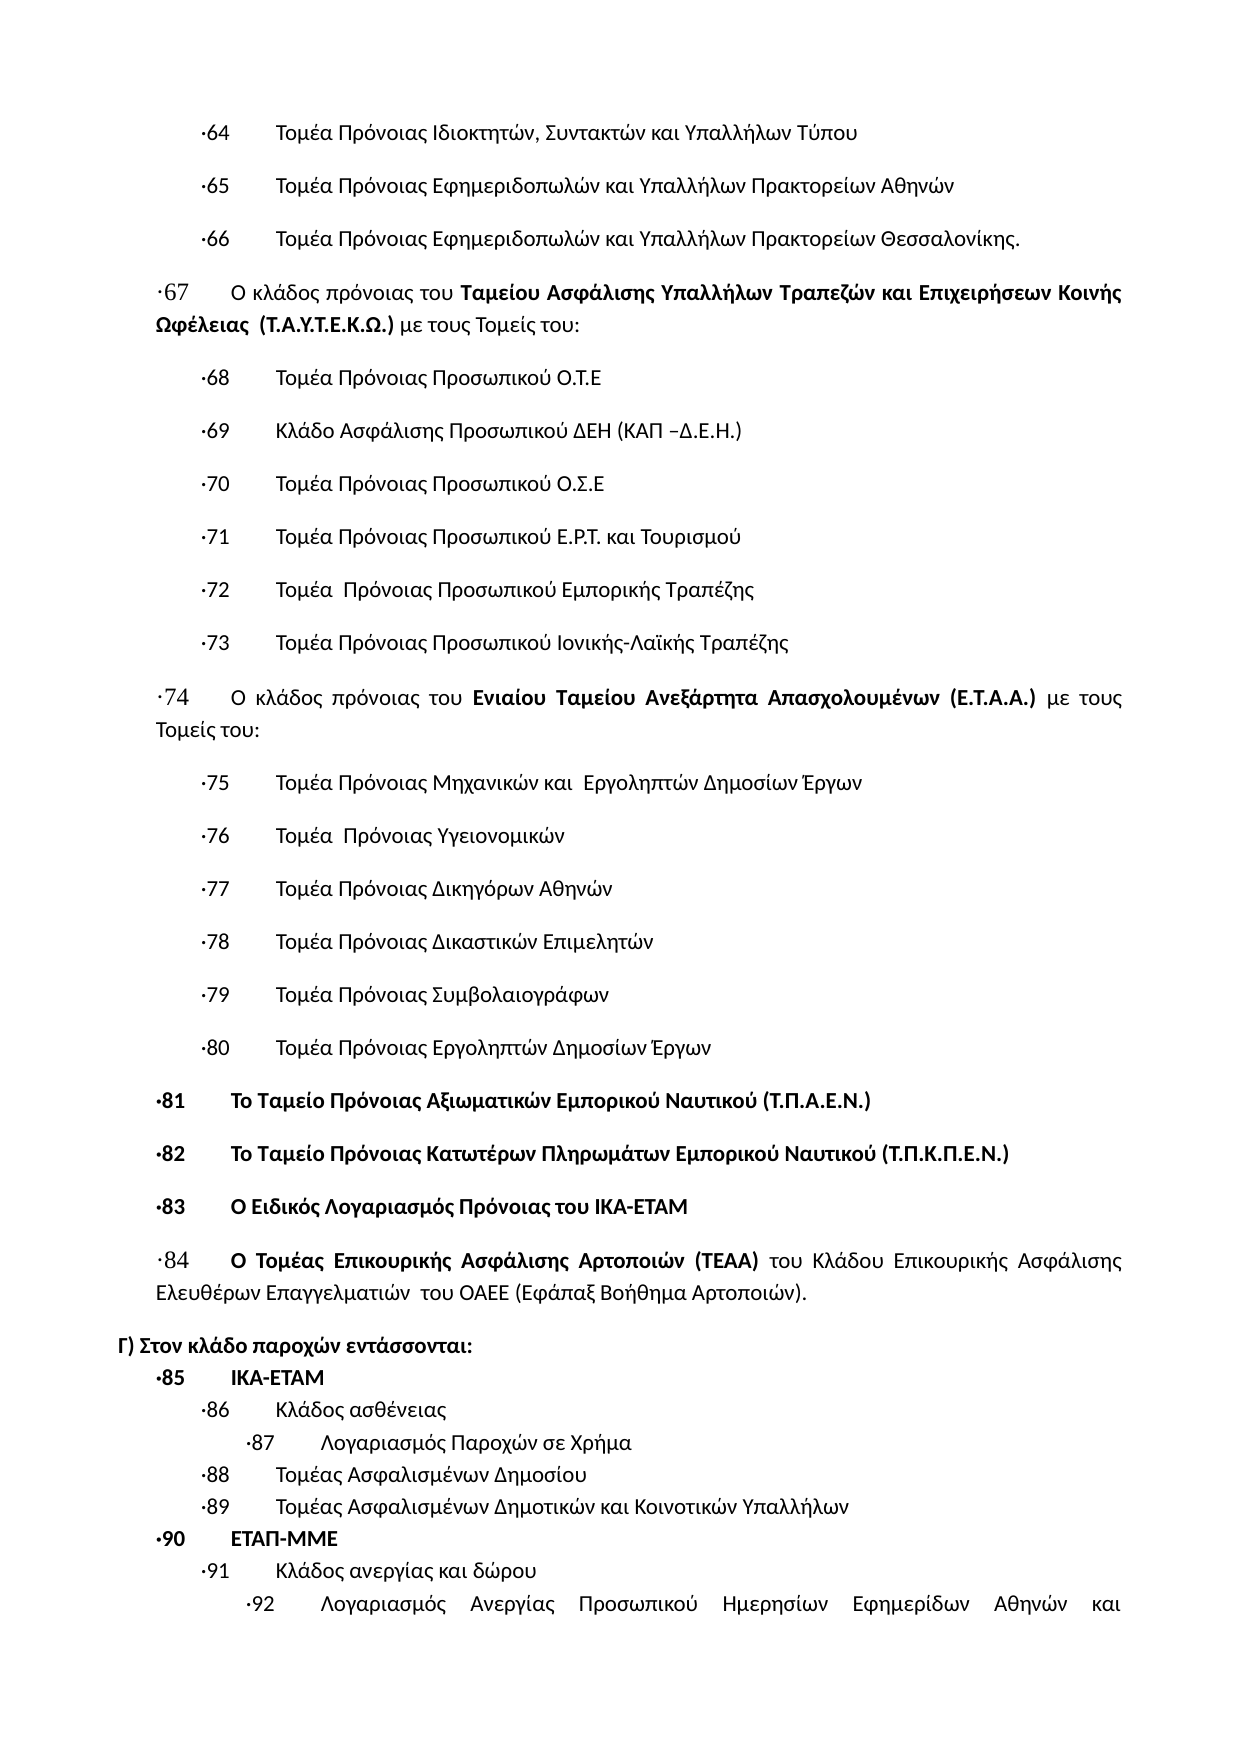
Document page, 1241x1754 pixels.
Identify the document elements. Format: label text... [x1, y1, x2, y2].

list Κλάδο Ασφάλισης Προσωπικού ΔΕΗ (ΚΑΠ –Δ.Ε.Η.) [201, 416, 1122, 444]
list Ο κλάδος πρόνοιας του Ενιαίου Ταμείου Ανεξάρτητα Απασχολουμένων (Ε.Τ.Α.Α.) με τους Τομείς του: [156, 682, 1122, 743]
list Ο Ειδικός Λογαριασμός Πρόνοιας του ΙΚΑ-ΕΤΑΜ [156, 1192, 1122, 1220]
list Τομέα Πρόνοιας Προσωπικού Ε.Ρ.Τ. και Τουρισμού [201, 522, 1122, 551]
list Τομέα Πρόνοιας Εργοληπτών Δημοσίων Έργων [201, 1033, 1122, 1061]
list Τομέα Πρόνοιας Ιδιοκτητών, Συντακτών και Υπαλλήλων Τύπου [201, 118, 1122, 146]
list Τομέα Πρόνοιας Δικηγόρων Αθηνών [201, 874, 1122, 902]
list Ο Τομέας Επικουρικής Ασφάλισης Αρτοποιών (ΤΕΑΑ) του Κλάδου Επικουρικής Ασφάλισης Ελευθέρων Επαγγελματιών του ΟΑΕΕ (Εφάπαξ Βοήθημα Αρτοποιών). [156, 1245, 1122, 1306]
list Το Ταμείο Πρόνοιας Αξιωματικών Εμπορικού Ναυτικού (Τ.Π.Α.Ε.Ν.) [156, 1086, 1122, 1114]
list Τομέα Πρόνοιας Εφημεριδοπωλών και Υπαλλήλων Πρακτορείων Αθηνών [201, 171, 1122, 199]
list Τομέα Πρόνοιας Μηχανικών και Εργοληπτών Δημοσίων Έργων [201, 768, 1122, 796]
list Ο κλάδος πρόνοιας του Ταμείου Ασφάλισης Υπαλλήλων Τραπεζών και Επιχειρήσεων Κοινής Ωφέλειας (Τ.Α.Υ.Τ.Ε.Κ.Ω.) με τους Τομείς του: [156, 277, 1122, 338]
list Τομέα Πρόνοιας Εφημεριδοπωλών και Υπαλλήλων Πρακτορείων Θεσσαλονίκης. [201, 224, 1122, 252]
list ΙΚΑ-ΕΤΑΜ [156, 1363, 1122, 1391]
list Τομέα Πρόνοιας Υγειονομικών [201, 821, 1122, 849]
list Κλάδος ασθένειας [201, 1396, 1122, 1424]
list Κλάδος ανεργίας και δώρου [201, 1557, 1122, 1584]
list Λογαριασμός Ανεργίας Προσωπικού Ημερησίων Εφημερίδων Αθηνών και [246, 1589, 1122, 1617]
list Το Ταμείο Πρόνοιας Κατωτέρων Πληρωμάτων Εμπορικού Ναυτικού (Τ.Π.Κ.Π.Ε.Ν.) [156, 1139, 1122, 1167]
text Γ) Στον κλάδο παροχών εντάσσονται: [118, 1331, 1122, 1359]
list Λογαριασμός Παροχών σε Χρήμα [246, 1428, 1122, 1456]
list Τομέας Ασφαλισμένων Δημοτικών και Κοινοτικών Υπαλλήλων [201, 1492, 1122, 1520]
list Τομέας Ασφαλισμένων Δημοσίου [201, 1460, 1122, 1488]
list Τομέα Πρόνοιας Προσωπικού Εμπορικής Τραπέζης [201, 576, 1122, 603]
list Τομέα Πρόνοιας Προσωπικού Ο.Σ.Ε [201, 469, 1122, 497]
list Τομέα Πρόνοιας Δικαστικών Επιμελητών [201, 927, 1122, 955]
list Τομέα Πρόνοιας Προσωπικού Ιονικής-Λαϊκής Τραπέζης [201, 628, 1122, 657]
list Τομέα Πρόνοιας Συμβολαιογράφων [201, 980, 1122, 1008]
list ΕΤΑΠ-ΜΜΕ [156, 1524, 1122, 1552]
list Τομέα Πρόνοιας Προσωπικού Ο.Τ.Ε [201, 363, 1122, 391]
